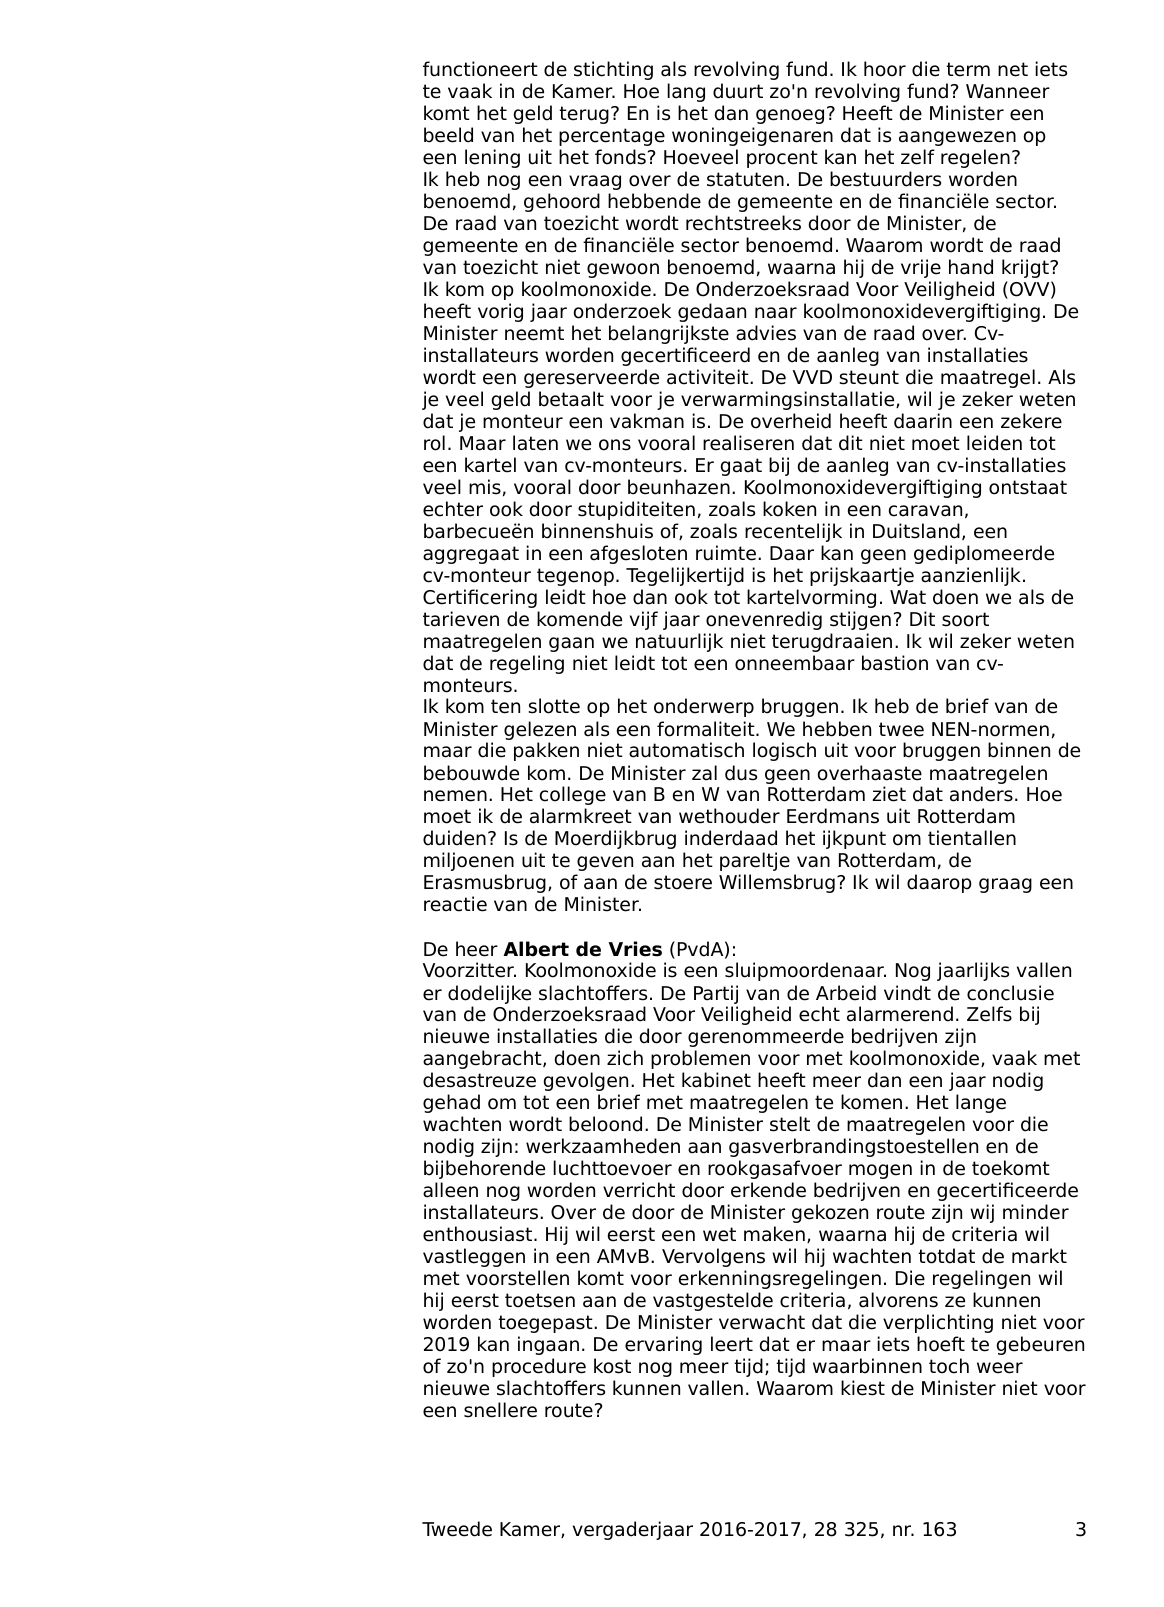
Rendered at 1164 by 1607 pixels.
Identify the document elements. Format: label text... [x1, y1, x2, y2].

text Ik heb nog een vraag over de statuten. De bestuurders worden benoemd, gehoord hebbende de gemeente en de financiële sector. De raad van toezicht wordt rechtstreeks door de Minister, de gemeente en de financiële sector benoemd. Waarom wordt de raad van toezicht niet gewoon benoemd, waarna hij de vrije hand krijgt? [422, 169, 1087, 279]
text Ik kom ten slotte op het onderwerp bruggen. Ik heb de brief van de Minister gelezen als een formaliteit. We hebben twee NEN-normen, maar die pakken niet automatisch logisch uit voor bruggen binnen de bebouwde kom. De Minister zal dus geen overhaaste maatregelen nemen. Het college van B en W van Rotterdam ziet dat anders. Hoe moet ik de alarmkreet van wethouder Eerdmans uit Rotterdam duiden? Is de Moerdijkbrug inderdaad het ijkpunt om tientallen miljoenen uit te geven aan het pareltje van Rotterdam, de Erasmusbrug, of aan de stoere Willemsbrug? Ik wil daarop graag een reactie van de Minister. [422, 696, 1087, 916]
text De heer Albert de Vries (PvdA): [422, 938, 1087, 960]
text functioneert de stichting als revolving fund. Ik hoor die term net iets te vaak in de Kamer. Hoe lang duurt zo'n revolving fund? Wanneer komt het geld terug? En is het dan genoeg? Heeft de Minister een beeld van het percentage woningeigenaren dat is aangewezen op een lening uit het fonds? Hoeveel procent kan het zelf regelen? [422, 59, 1087, 169]
text Ik kom op koolmonoxide. De Onderzoeksraad Voor Veiligheid (OVV) heeft vorig jaar onderzoek gedaan naar koolmonoxidevergiftiging. De Minister neemt het belangrijkste advies van de raad over. Cv-installateurs worden gecertificeerd en de aanleg van installaties wordt een gereserveerde activiteit. De VVD steunt die maatregel. Als je veel geld betaalt voor je verwarmingsinstallatie, wil je zeker weten dat je monteur een vakman is. De overheid heeft daarin een zekere rol. Maar laten we ons vooral realiseren dat dit niet moet leiden tot een kartel van cv-monteurs. Er gaat bij de aanleg van cv-installaties veel mis, vooral door beunhazen. Koolmonoxidevergiftiging ontstaat echter ook door stupiditeiten, zoals koken in een caravan, barbecueën binnenshuis of, zoals recentelijk in Duitsland, een aggregaat in een afgesloten ruimte. Daar kan geen gediplomeerde cv-monteur tegenop. Tegelijkertijd is het prijskaartje aanzienlijk. Certificering leidt hoe dan ook tot kartelvorming. Wat doen we als de tarieven de komende vijf jaar onevenredig stijgen? Dit soort maatregelen gaan we natuurlijk niet terugdraaien. Ik wil zeker weten dat de regeling niet leidt tot een onneembaar bastion van cv-monteurs. [422, 279, 1087, 696]
text Voorzitter. Koolmonoxide is een sluipmoordenaar. Nog jaarlijks vallen er dodelijke slachtoffers. De Partij van de Arbeid vindt de conclusie van de Onderzoeksraad Voor Veiligheid echt alarmerend. Zelfs bij nieuwe installaties die door gerenommeerde bedrijven zijn aangebracht, doen zich problemen voor met koolmonoxide, vaak met desastreuze gevolgen. Het kabinet heeft meer dan een jaar nodig gehad om tot een brief met maatregelen te komen. Het lange wachten wordt beloond. De Minister stelt de maatregelen voor die nodig zijn: werkzaamheden aan gasverbrandingstoestellen en de bijbehorende luchttoevoer en rookgasafvoer mogen in de toekomt alleen nog worden verricht door erkende bedrijven en gecertificeerde installateurs. Over de door de Minister gekozen route zijn wij minder enthousiast. Hij wil eerst een wet maken, waarna hij de criteria wil vastleggen in een AMvB. Vervolgens wil hij wachten totdat de markt met voorstellen komt voor erkenningsregelingen. Die regelingen wil hij eerst toetsen aan de vastgestelde criteria, alvorens ze kunnen worden toegepast. De Minister verwacht dat die verplichting niet voor 2019 kan ingaan. De ervaring leert dat er maar iets hoeft te gebeuren of zo'n procedure kost nog meer tijd; tijd waarbinnen toch weer nieuwe slachtoffers kunnen vallen. Waarom kiest de Minister niet voor een snellere route? [422, 960, 1087, 1422]
